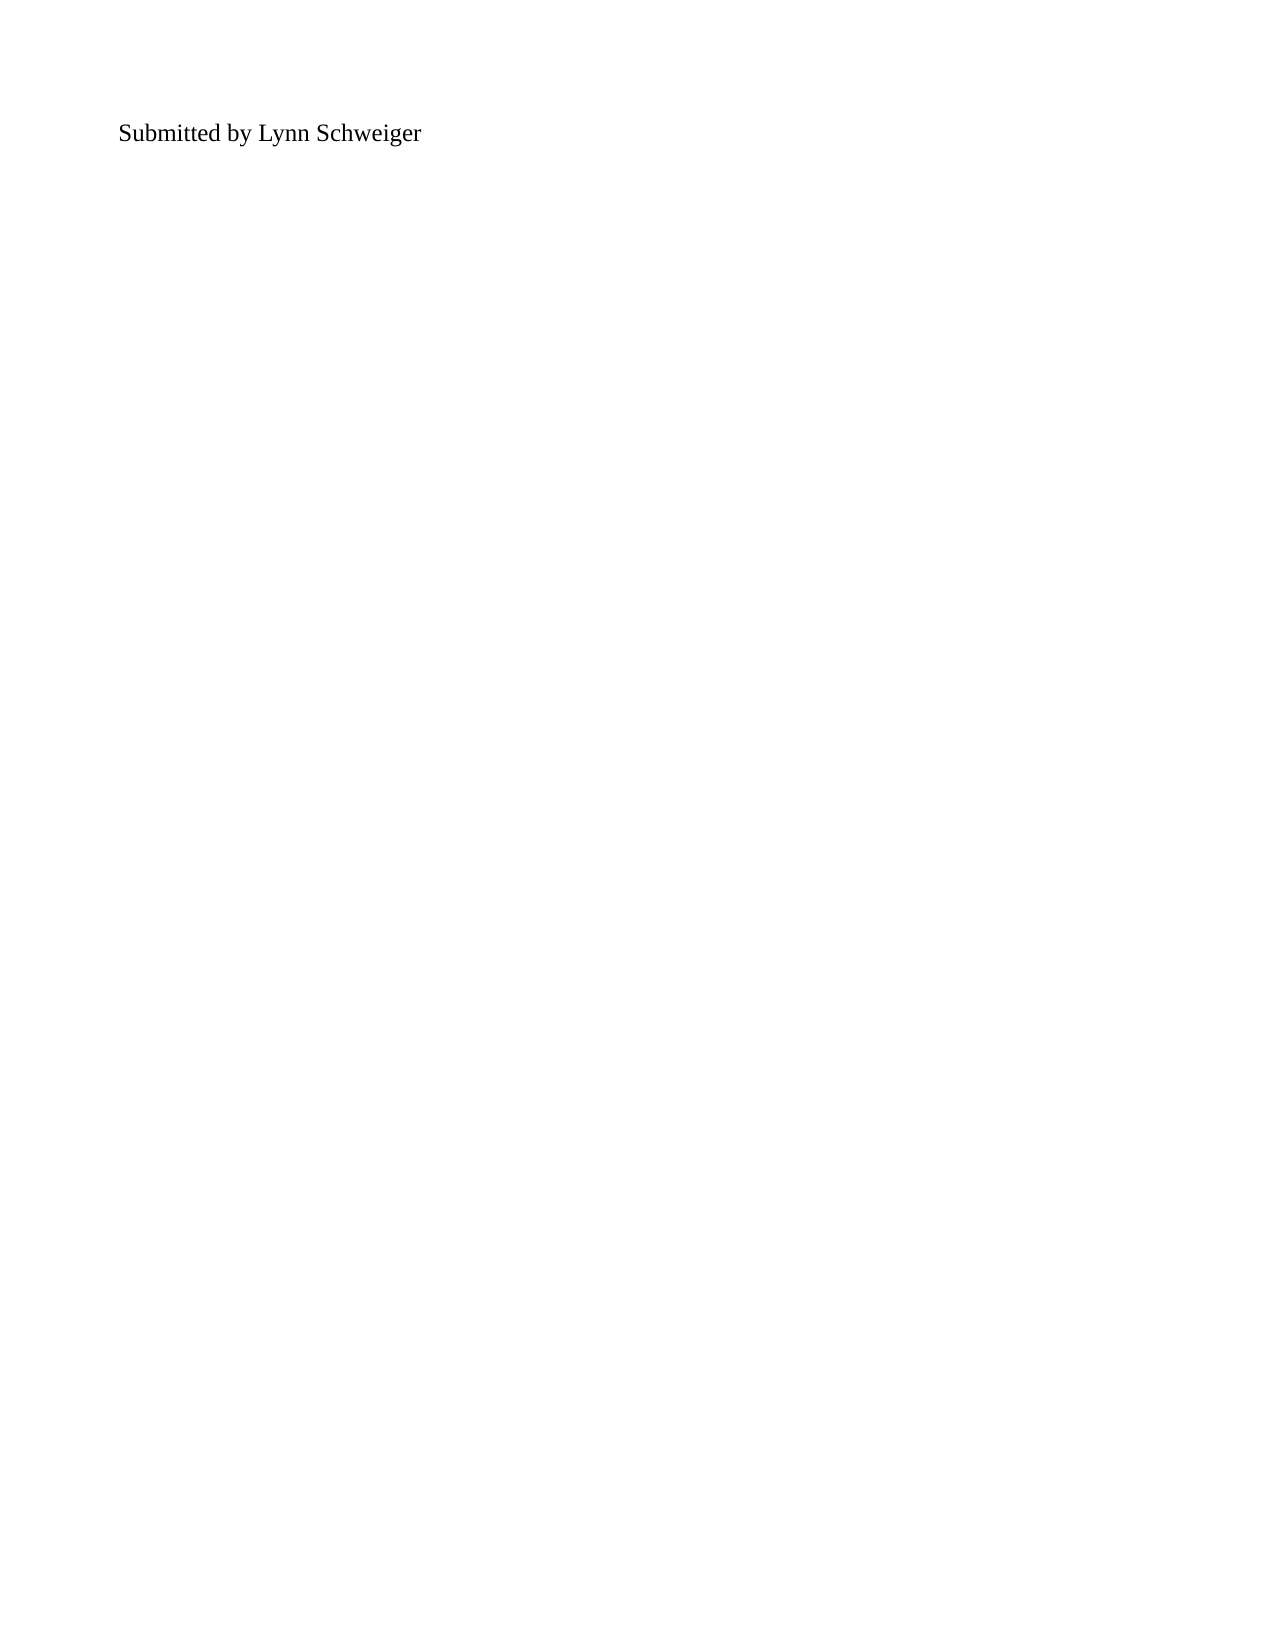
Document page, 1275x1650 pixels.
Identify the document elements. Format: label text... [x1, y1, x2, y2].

text Submitted by Lynn Schweiger [118, 118, 1157, 147]
